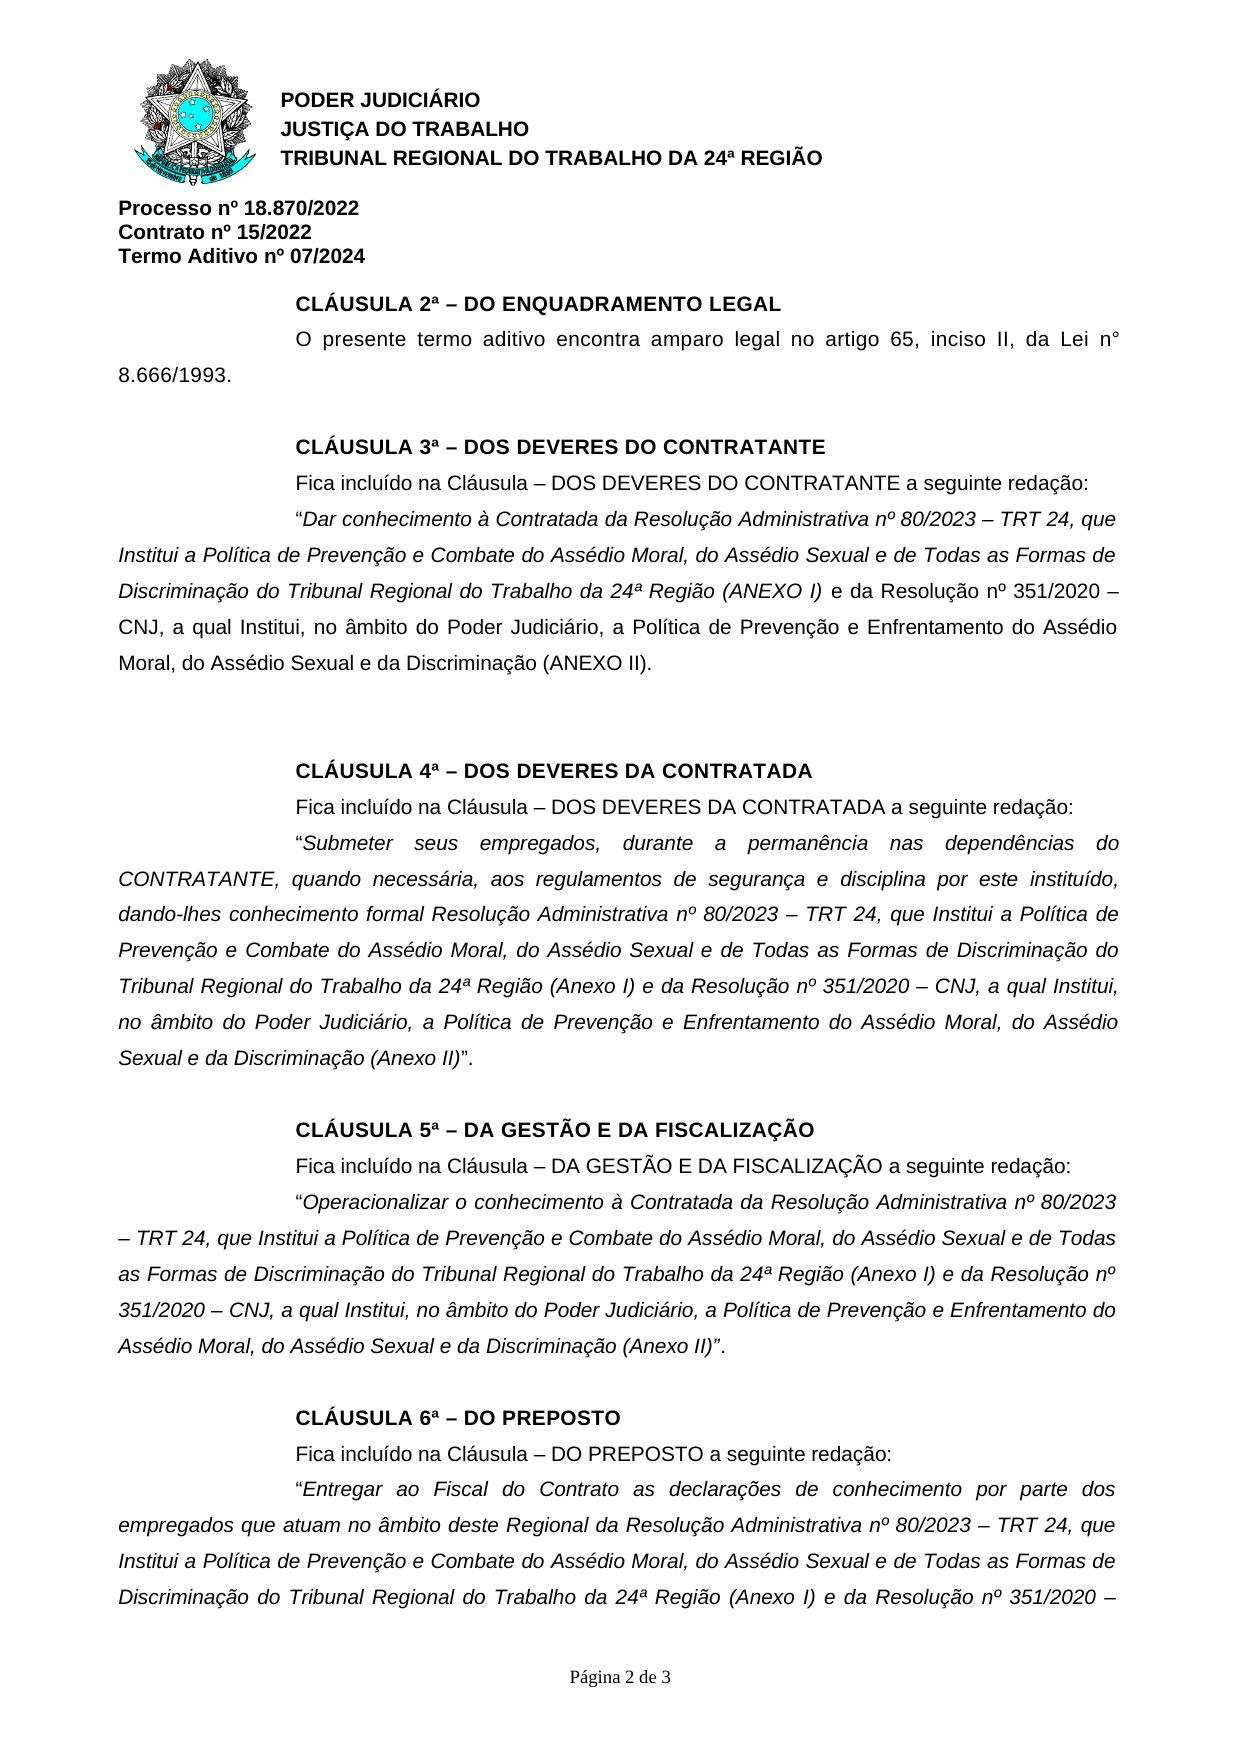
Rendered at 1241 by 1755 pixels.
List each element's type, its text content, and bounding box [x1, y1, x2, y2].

text “Operacionalizar o conhecimento à Contratada da Resolução Administrativa nº 80/2023 – TRT 24, que Institui a Política de Prevenção e Combate do Assédio Moral, do Assédio Sexual e de Todas as Formas de Discriminação do Tribunal Regional do Trabalho da 24ª Região (Anexo I) e da Resolução nº 351/2020 – CNJ, a qual Institui, no âmbito do Poder Judiciário, a Política de Prevenção e Enfrentamento do Assédio Moral, do Assédio Sexual e da Discriminação (Anexo II)”. [118, 1190, 1119, 1357]
text Fica incluído na Cláusula – DO PREPOSTO a seguinte redação: [118, 1441, 1119, 1465]
text CLÁUSULA 4ª – DOS DEVERES DA CONTRATADA [118, 758, 1119, 782]
text CLÁUSULA 3ª – DOS DEVERES DO CONTRATANTE [118, 435, 1119, 459]
text CLÁUSULA 2ª – DO ENQUADRAMENTO LEGAL [118, 291, 1122, 315]
text CLÁUSULA 6ª – DO PREPOSTO [295, 1405, 1122, 1429]
text “Dar conhecimento à Contratada da Resolução Administrativa nº 80/2023 – TRT 24, que Institui a Política de Prevenção e Combate do Assédio Moral, do Assédio Sexual e de Todas as Formas de Discriminação do Tribunal Regional do Trabalho da 24ª Região (ANEXO I) e da Resolução nº 351/2020 – CNJ, a qual Institui, no âmbito do Poder Judiciário, a Política de Prevenção e Enfrentamento do Assédio Moral, do Assédio Sexual e da Discriminação (ANEXO II). [118, 507, 1119, 675]
text Fica incluído na Cláusula – DOS DEVERES DA CONTRATADA a seguinte redação: [118, 794, 1119, 818]
text O presente termo aditivo encontra amparo legal no artigo 65, inciso II, da Lei n° 8.666/1993. [118, 327, 1122, 387]
text Fica incluído na Cláusula – DOS DEVERES DO CONTRATANTE a seguinte redação: [118, 471, 1119, 495]
text “Submeter seus empregados, durante a permanência nas dependências do CONTRATANTE, quando necessária, aos regulamentos de segurança e disciplina por este instituído, dando-lhes conhecimento formal Resolução Administrativa nº 80/2023 – TRT 24, que Institui a Política de Prevenção e Combate do Assédio Moral, do Assédio Sexual e de Todas as Formas de Discriminação do Tribunal Regional do Trabalho da 24ª Região (Anexo I) e da Resolução nº 351/2020 – CNJ, a qual Institui, no âmbito do Poder Judiciário, a Política de Prevenção e Enfrentamento do Assédio Moral, do Assédio Sexual e da Discriminação (Anexo II)”. [118, 830, 1122, 1070]
text Fica incluído na Cláusula – DA GESTÃO E DA FISCALIZAÇÃO a seguinte redação: [118, 1154, 1119, 1178]
text “Entregar ao Fiscal do Contrato as declarações de conhecimento por parte dos empregados que atuam no âmbito deste Regional da Resolução Administrativa nº 80/2023 – TRT 24, que Institui a Política de Prevenção e Combate do Assédio Moral, do Assédio Sexual e de Todas as Formas de Discriminação do Tribunal Regional do Trabalho da 24ª Região (Anexo I) e da Resolução nº 351/2020 – [118, 1477, 1119, 1609]
text CLÁUSULA 5ª – DA GESTÃO E DA FISCALIZAÇÃO [295, 1118, 1122, 1142]
